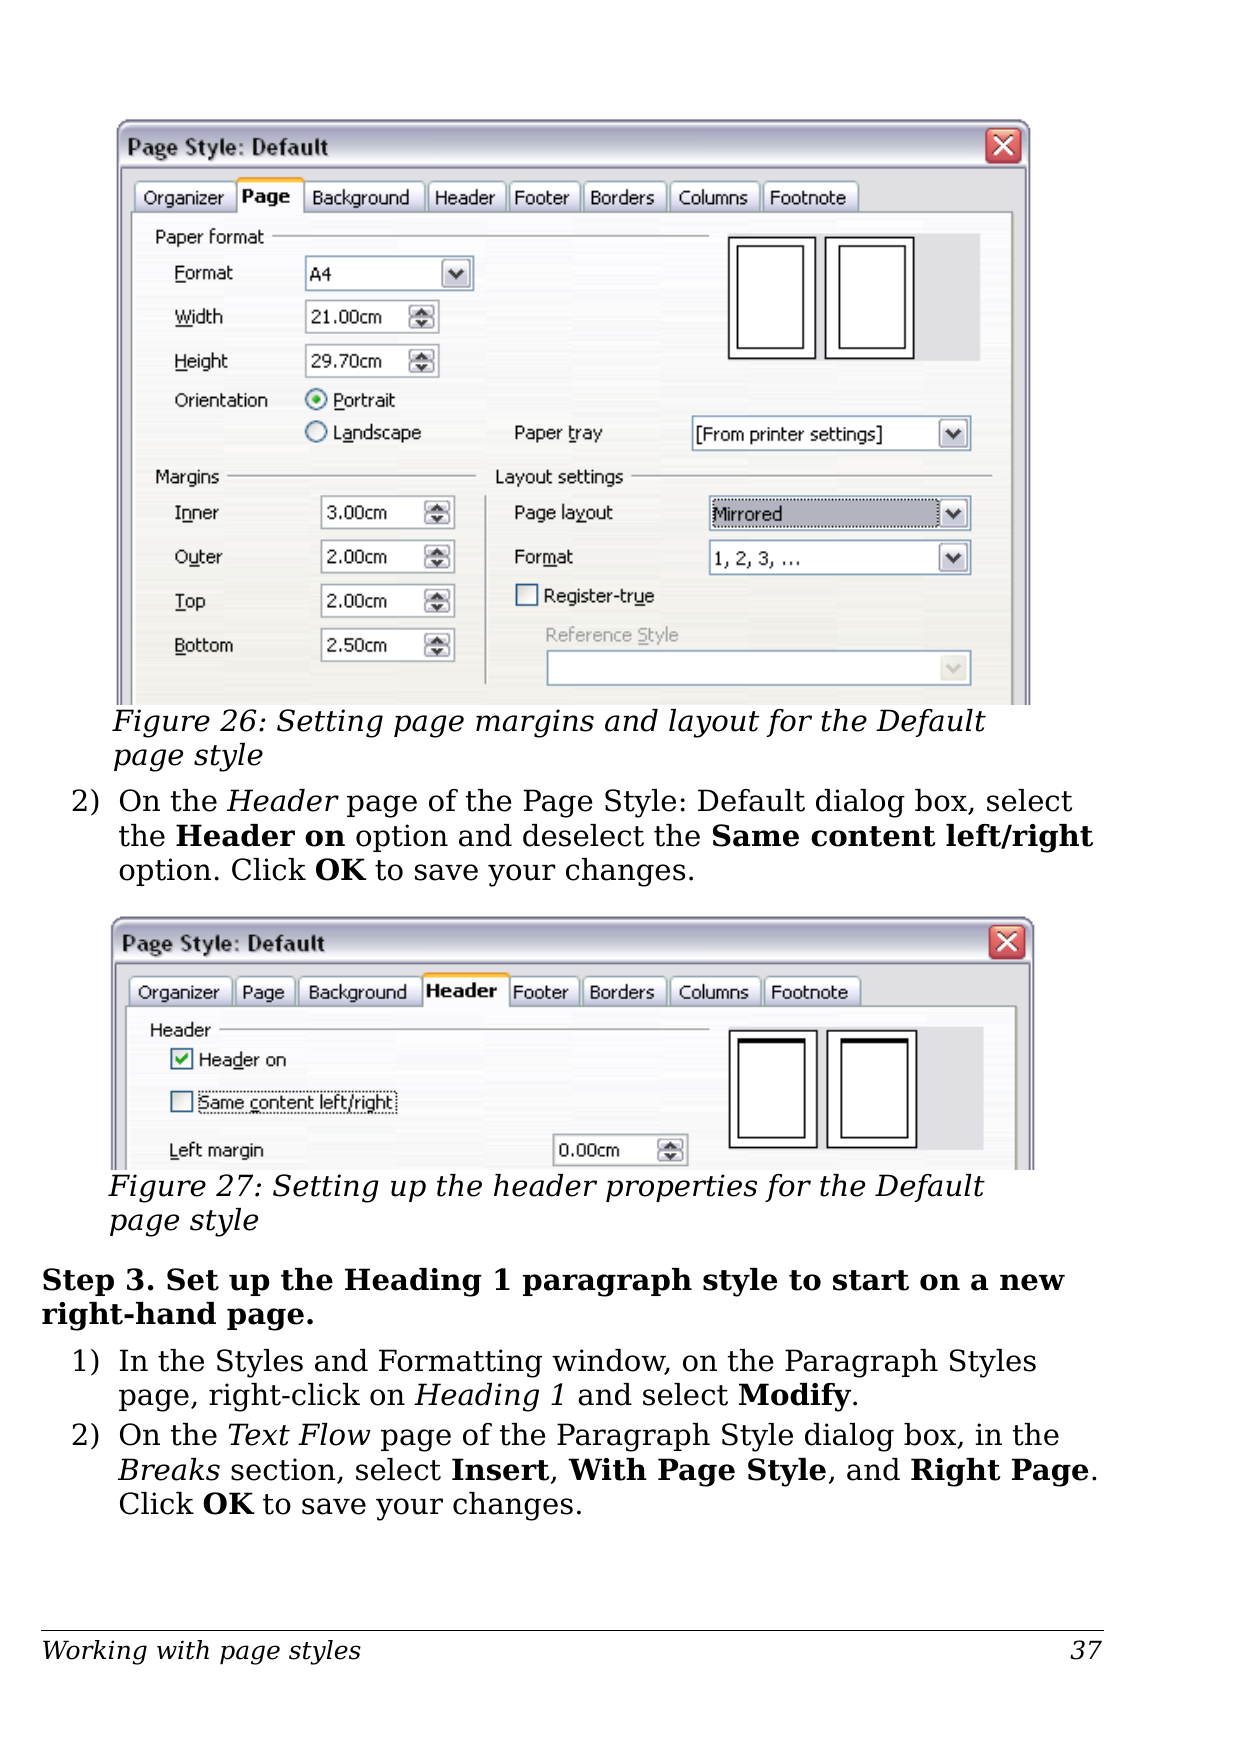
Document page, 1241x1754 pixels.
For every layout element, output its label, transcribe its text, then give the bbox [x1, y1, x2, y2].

list On the Header page of the Page Style: Default dialog box, select the Header on option and deselect the Same content left/right option. Click OK to save your changes. [100, 785, 1104, 887]
text Step 3. Set up the Heading 1 paragraph style to start on a new right-hand page. [41, 1263, 1104, 1332]
list In the Styles and Formatting window, on the Paragraph Styles page, right-click on Heading 1 and select Modify. [100, 1344, 1104, 1412]
picture [108, 912, 1038, 1170]
text Figure 27: Setting up the header properties for the Default page style [108, 1170, 1037, 1237]
list On the Text Flow page of the Paragraph Style dialog box, in the Breaks section, select Insert, With Page Style, and Right Page. Click OK to save your changes. [100, 1418, 1104, 1521]
picture [112, 118, 1034, 705]
text Figure 26: Setting page margins and layout for the Default page style [113, 705, 1033, 772]
